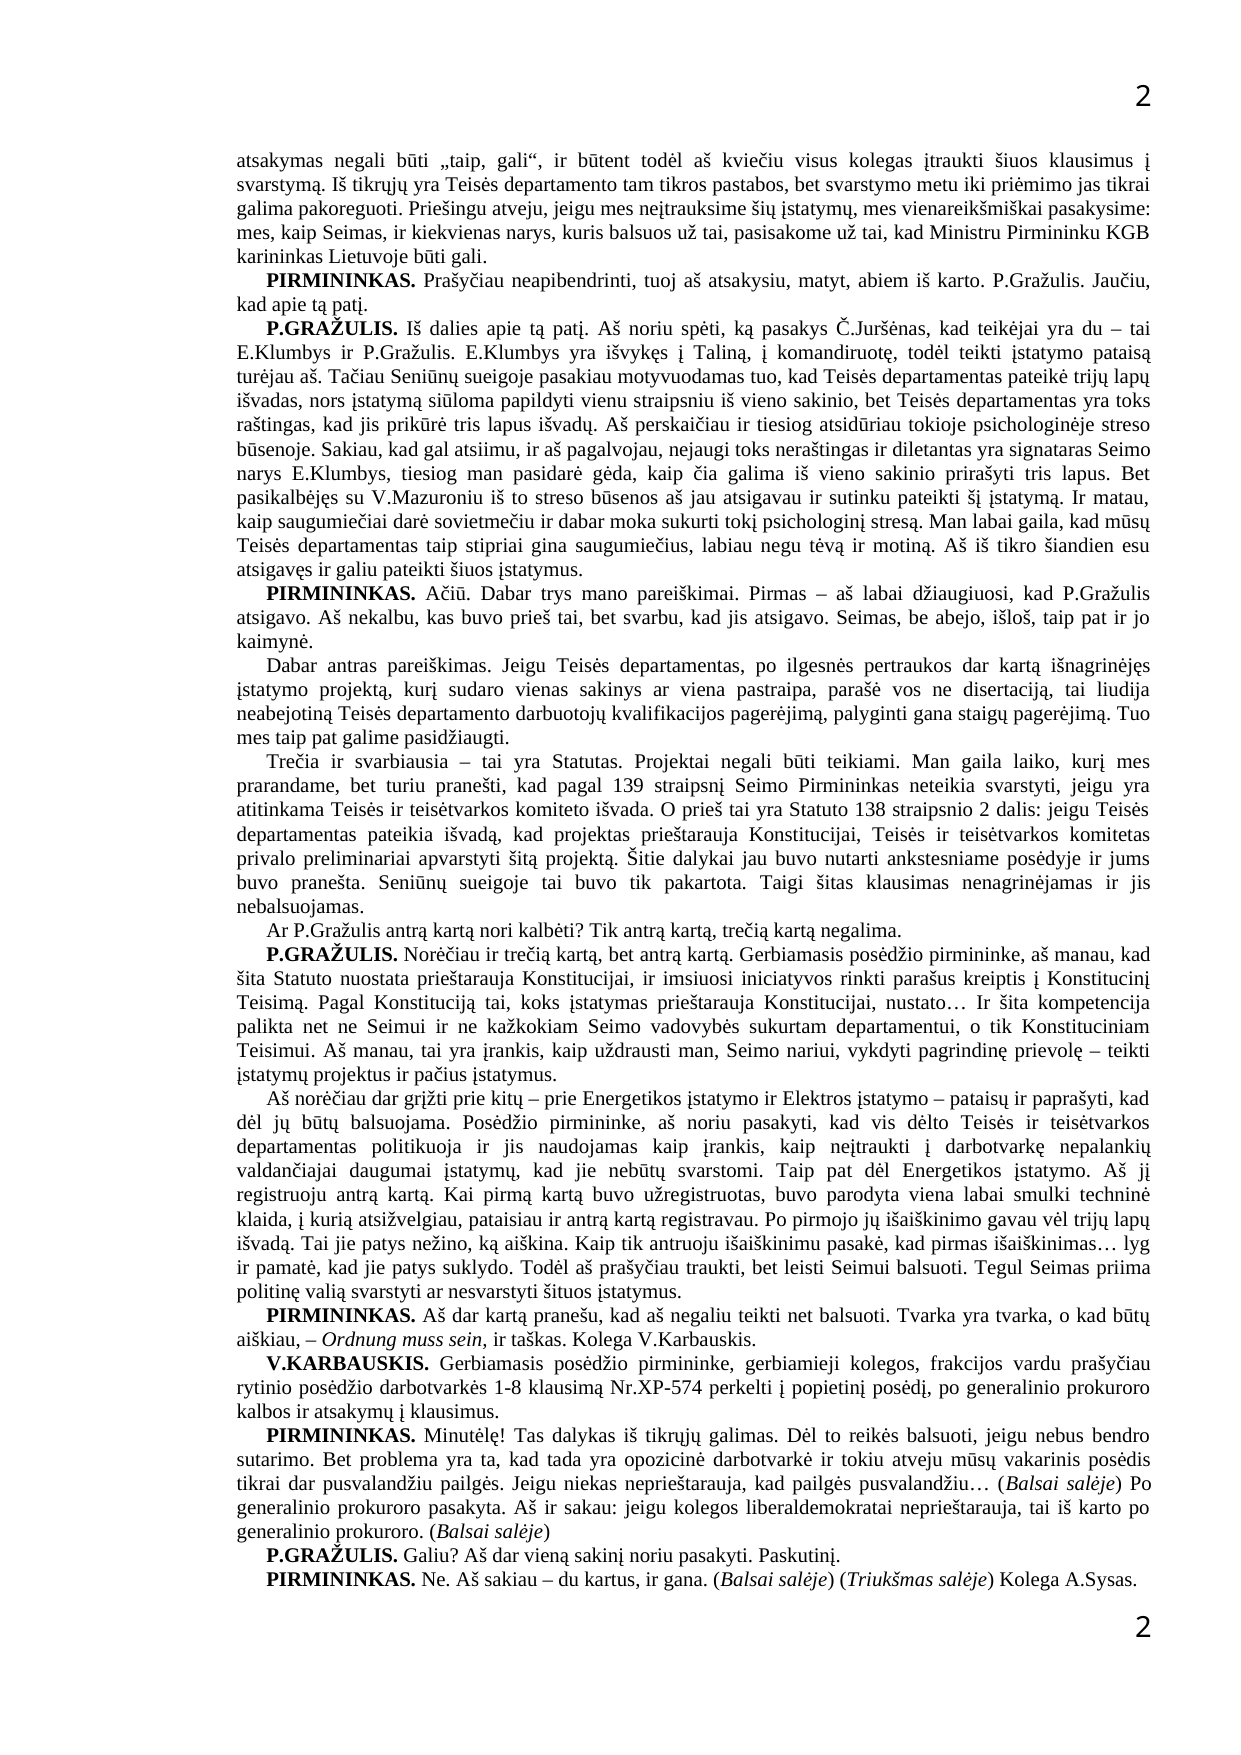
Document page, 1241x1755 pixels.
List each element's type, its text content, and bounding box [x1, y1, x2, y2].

text P.GRAŽULIS. Norėčiau ir trečią kartą, bet antrą kartą. Gerbiamasis posėdžio pirmininke, aš manau, kad šita Statuto nuostata prieštarauja Konstitucijai, ir imsiuosi iniciatyvos rinkti parašus kreiptis į Konstitucinį Teisimą. Pagal Konstituciją tai, koks įstatymas prieštarauja Konstitucijai, nustato… Ir šita kompetencija palikta net ne Seimui ir ne kažkokiam Seimo vadovybės sukurtam departamentui, o tik Konstituciniam Teisimui. Aš manau, tai yra įrankis, kaip uždrausti man, Seimo nariui, vykdyti pagrindinę prievolę – teikti įstatymų projektus ir pačius įstatymus. [236, 942, 1152, 1086]
text P.GRAŽULIS. Iš dalies apie tą patį. Aš noriu spėti, ką pasakys Č.Juršėnas, kad teikėjai yra du – tai E.Klumbys ir P.Gražulis. E.Klumbys yra išvykęs į Taliną, į komandiruotę, todėl teikti įstatymo pataisą turėjau aš. Tačiau Seniūnų sueigoje pasakiau motyvuodamas tuo, kad Teisės departamentas pateikė trijų lapų išvadas, nors įstatymą siūloma papildyti vienu straipsniu iš vieno sakinio, bet Teisės departamentas yra toks raštingas, kad jis prikūrė tris lapus išvadų. Aš perskaičiau ir tiesiog atsidūriau tokioje psichologinėje streso būsenoje. Sakiau, kad gal atsiimu, ir aš pagalvojau, nejaugi toks neraštingas ir diletantas yra signataras Seimo narys E.Klumbys, tiesiog man pasidarė gėda, kaip čia galima iš vieno sakinio prirašyti tris lapus. Bet pasikalbėjęs su V.Mazuroniu iš to streso būsenos aš jau atsigavau ir sutinku pateikti šį įstatymą. Ir matau, kaip saugumiečiai darė sovietmečiu ir dabar moka sukurti tokį psichologinį stresą. Man labai gaila, kad mūsų Teisės departamentas taip stipriai gina saugumiečius, labiau negu tėvą ir motiną. Aš iš tikro šiandien esu atsigavęs ir galiu pateikti šiuos įstatymus. [236, 316, 1152, 581]
text PIRMININKAS. Ačiū. Dabar trys mano pareiškimai. Pirmas – aš labai džiaugiuosi, kad P.Gražulis atsigavo. Aš nekalbu, kas buvo prieš tai, bet svarbu, kad jis atsigavo. Seimas, be abejo, išloš, taip pat ir jo kaimynė. [236, 581, 1152, 653]
text Dabar antras pareiškimas. Jeigu Teisės departamentas, po ilgesnės pertraukos dar kartą išnagrinėjęs įstatymo projektą, kurį sudaro vienas sakinys ar viena pastraipa, parašė vos ne disertaciją, tai liudija neabejotiną Teisės departamento darbuotojų kvalifikacijos pagerėjimą, palyginti gana staigų pagerėjimą. Tuo mes taip pat galime pasidžiaugti. [236, 653, 1152, 749]
text atsakymas negali būti „taip, gali“, ir būtent todėl aš kviečiu visus kolegas įtraukti šiuos klausimus į svarstymą. Iš tikrųjų yra Teisės departamento tam tikros pastabos, bet svarstymo metu iki priėmimo jas tikrai galima pakoreguoti. Priešingu atveju, jeigu mes neįtrauksime šių įstatymų, mes vienareikšmiškai pasakysime: mes, kaip Seimas, ir kiekvienas narys, kuris balsuos už tai, pasisakome už tai, kad Ministru Pirmininku KGB karininkas Lietuvoje būti gali. [236, 148, 1152, 268]
text PIRMININKAS. Aš dar kartą pranešu, kad aš negaliu teikti net balsuoti. Tvarka yra tvarka, o kad būtų aiškiau, – Ordnung muss sein, ir taškas. Kolega V.Karbauskis. [236, 1303, 1152, 1351]
text Ar P.Gražulis antrą kartą nori kalbėti? Tik antrą kartą, trečią kartą negalima. [236, 918, 1152, 942]
text PIRMININKAS. Ne. Aš sakiau – du kartus, ir gana. (Balsai salėje) (Triukšmas salėje) Kolega A.Sysas. [236, 1567, 1152, 1591]
text P.GRAŽULIS. Galiu? Aš dar vieną sakinį noriu pasakyti. Paskutinį. [236, 1543, 1152, 1567]
text Trečia ir svarbiausia – tai yra Statutas. Projektai negali būti teikiami. Man gaila laiko, kurį mes prarandame, bet turiu pranešti, kad pagal 139 straipsnį Seimo Pirmininkas neteikia svarstyti, jeigu yra atitinkama Teisės ir teisėtvarkos komiteto išvada. O prieš tai yra Statuto 138 straipsnio 2 dalis: jeigu Teisės departamentas pateikia išvadą, kad projektas prieštarauja Konstitucijai, Teisės ir teisėtvarkos komitetas privalo preliminariai apvarstyti šitą projektą. Šitie dalykai jau buvo nutarti ankstesniame posėdyje ir jums buvo pranešta. Seniūnų sueigoje tai buvo tik pakartota. Taigi šitas klausimas nenagrinėjamas ir jis nebalsuojamas. [236, 749, 1152, 918]
text V.KARBAUSKIS. Gerbiamasis posėdžio pirmininke, gerbiamieji kolegos, frakcijos vardu prašyčiau rytinio posėdžio darbotvarkės 1-8 klausimą Nr.XP-574 perkelti į popietinį posėdį, po generalinio prokuroro kalbos ir atsakymų į klausimus. [236, 1351, 1152, 1423]
text Aš norėčiau dar grįžti prie kitų – prie Energetikos įstatymo ir Elektros įstatymo – pataisų ir paprašyti, kad dėl jų būtų balsuojama. Posėdžio pirmininke, aš noriu pasakyti, kad vis dėlto Teisės ir teisėtvarkos departamentas politikuoja ir jis naudojamas kaip įrankis, kaip neįtraukti į darbotvarkę nepalankių valdančiajai daugumai įstatymų, kad jie nebūtų svarstomi. Taip pat dėl Energetikos įstatymo. Aš jį registruoju antrą kartą. Kai pirmą kartą buvo užregistruotas, buvo parodyta viena labai smulki techninė klaida, į kurią atsižvelgiau, pataisiau ir antrą kartą registravau. Po pirmojo jų išaiškinimo gavau vėl trijų lapų išvadą. Tai jie patys nežino, ką aiškina. Kaip tik antruoju išaiškinimu pasakė, kad pirmas išaiškinimas… lyg ir pamatė, kad jie patys suklydo. Todėl aš prašyčiau traukti, bet leisti Seimui balsuoti. Tegul Seimas priima politinę valią svarstyti ar nesvarstyti šituos įstatymus. [236, 1086, 1152, 1303]
text PIRMININKAS. Minutėlę! Tas dalykas iš tikrųjų galimas. Dėl to reikės balsuoti, jeigu nebus bendro sutarimo. Bet problema yra ta, kad tada yra opozicinė darbotvarkė ir tokiu atveju mūsų vakarinis posėdis tikrai dar pusvalandžiu pailgės. Jeigu niekas neprieštarauja, kad pailgės pusvalandžiu… (Balsai salėje) Po generalinio prokuroro pasakyta. Aš ir sakau: jeigu kolegos liberaldemokratai neprieštarauja, tai iš karto po generalinio prokuroro. (Balsai salėje) [236, 1423, 1152, 1543]
text PIRMININKAS. Prašyčiau neapibendrinti, tuoj aš atsakysiu, matyt, abiem iš karto. P.Gražulis. Jaučiu, kad apie tą patį. [236, 268, 1152, 316]
